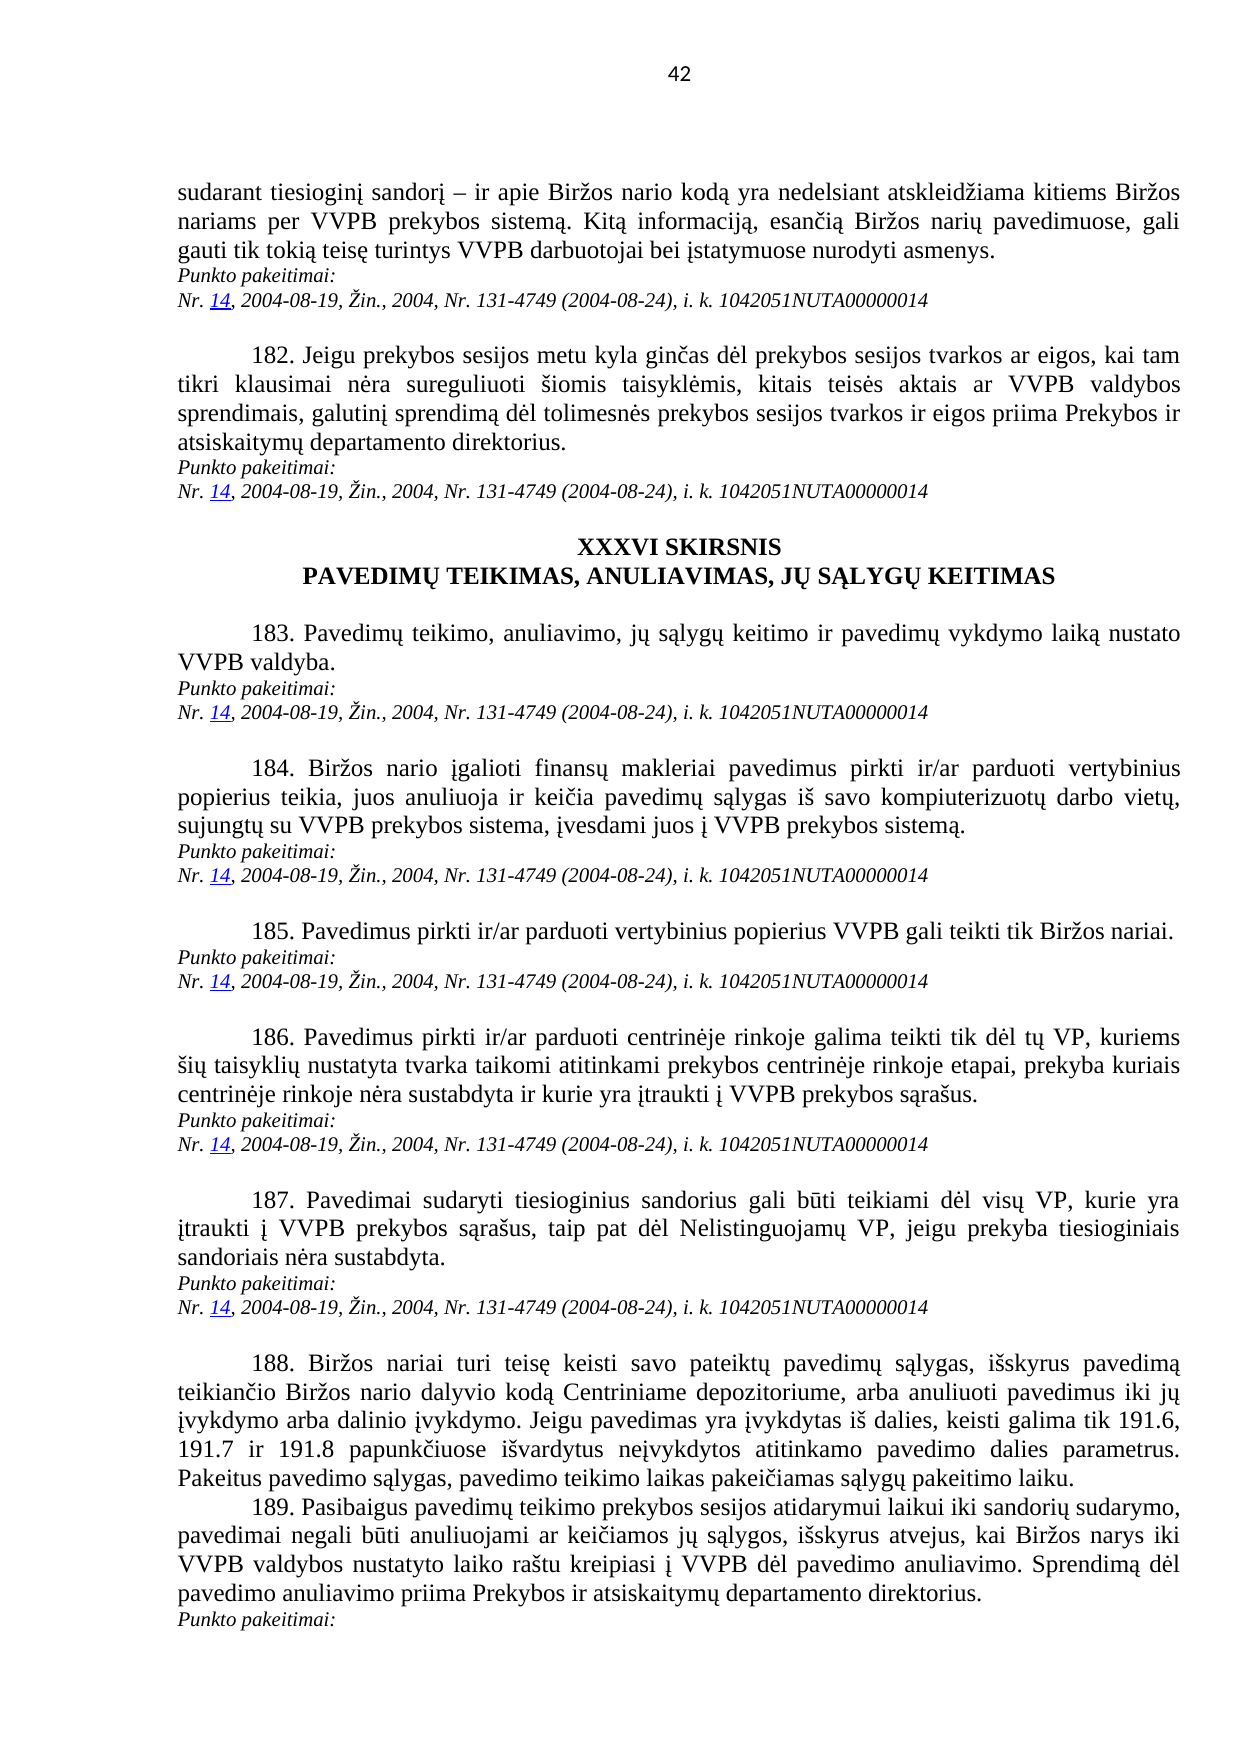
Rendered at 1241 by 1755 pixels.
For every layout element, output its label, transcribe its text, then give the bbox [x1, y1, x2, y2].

text Punkto pakeitimai: [177, 676, 1181, 700]
text Nr. 14, 2004-08-19, Žin., 2004, Nr. 131-4749 (2004-08-24), i. k. 1042051NUTA00000014 [177, 700, 1181, 724]
text 183. Pavedimų teikimo, anuliavimo, jų sąlygų keitimo ir pavedimų vykdymo laiką nustato VVPB valdyba. [177, 618, 1181, 676]
text Punkto pakeitimai: [177, 839, 1181, 863]
text Nr. 14, 2004-08-19, Žin., 2004, Nr. 131-4749 (2004-08-24), i. k. 1042051NUTA00000014 [177, 1132, 1181, 1156]
text 189. Pasibaigus pavedimų teikimo prekybos sesijos atidarymui laikui iki sandorių sudarymo, pavedimai negali būti anuliuojami ar keičiamos jų sąlygos, išskyrus atvejus, kai Biržos narys iki VVPB valdybos nustatyto laiko raštu kreipiasi į VVPB dėl pavedimo anuliavimo. Sprendimą dėl pavedimo anuliavimo priima Prekybos ir atsiskaitymų departamento direktorius. [177, 1492, 1181, 1607]
text PAVEDIMŲ TEIKIMAS, ANULIAVIMAS, JŲ SĄLYGŲ KEITIMAS [177, 561, 1181, 590]
text 185. Pavedimus pirkti ir/ar parduoti vertybinius popierius VVPB gali teikti tik Biržos nariai. [177, 916, 1181, 945]
text Punkto pakeitimai: [177, 455, 1181, 479]
text 182. Jeigu prekybos sesijos metu kyla ginčas dėl prekybos sesijos tvarkos ar eigos, kai tam tikri klausimai nėra sureguliuoti šiomis taisyklėmis, kitais teisės aktais ar VVPB valdybos sprendimais, galutinį sprendimą dėl tolimesnės prekybos sesijos tvarkos ir eigos priima Prekybos ir atsiskaitymų departamento direktorius. [177, 340, 1181, 455]
text Punkto pakeitimai: [177, 1271, 1181, 1295]
text 184. Biržos nario įgalioti finansų makleriai pavedimus pirkti ir/ar parduoti vertybinius popierius teikia, juos anuliuoja ir keičia pavedimų sąlygas iš savo kompiuterizuotų darbo vietų, sujungtų su VVPB prekybos sistema, įvesdami juos į VVPB prekybos sistemą. [177, 753, 1181, 839]
text Nr. 14, 2004-08-19, Žin., 2004, Nr. 131-4749 (2004-08-24), i. k. 1042051NUTA00000014 [177, 863, 1181, 887]
text 186. Pavedimus pirkti ir/ar parduoti centrinėje rinkoje galima teikti tik dėl tų VP, kuriems šių taisyklių nustatyta tvarka taikomi atitinkami prekybos centrinėje rinkoje etapai, prekyba kuriais centrinėje rinkoje nėra sustabdyta ir kurie yra įtraukti į VVPB prekybos sąrašus. [177, 1022, 1181, 1108]
text Punkto pakeitimai: [177, 263, 1181, 287]
text 187. Pavedimai sudaryti tiesioginius sandorius gali būti teikiami dėl visų VP, kurie yra įtraukti į VVPB prekybos sąrašus, taip pat dėl Nelistinguojamų VP, jeigu prekyba tiesioginiais sandoriais nėra sustabdyta. [177, 1185, 1181, 1271]
text Punkto pakeitimai: [177, 1108, 1181, 1132]
text Punkto pakeitimai: [177, 1607, 1181, 1631]
text sudarant tiesioginį sandorį – ir apie Biržos nario kodą yra nedelsiant atskleidžiama kitiems Biržos nariams per VVPB prekybos sistemą. Kitą informaciją, esančią Biržos narių pavedimuose, gali gauti tik tokią teisę turintys VVPB darbuotojai bei įstatymuose nurodyti asmenys. [177, 177, 1181, 263]
text XXXVI SKIRSNIS [177, 532, 1181, 561]
text Nr. 14, 2004-08-19, Žin., 2004, Nr. 131-4749 (2004-08-24), i. k. 1042051NUTA00000014 [177, 287, 1181, 312]
text Punkto pakeitimai: [177, 945, 1181, 969]
text Nr. 14, 2004-08-19, Žin., 2004, Nr. 131-4749 (2004-08-24), i. k. 1042051NUTA00000014 [177, 969, 1181, 993]
text Nr. 14, 2004-08-19, Žin., 2004, Nr. 131-4749 (2004-08-24), i. k. 1042051NUTA00000014 [177, 1295, 1181, 1319]
text 188. Biržos nariai turi teisę keisti savo pateiktų pavedimų sąlygas, išskyrus pavedimą teikiančio Biržos nario dalyvio kodą Centriniame depozitoriume, arba anuliuoti pavedimus iki jų įvykdymo arba dalinio įvykdymo. Jeigu pavedimas yra įvykdytas iš dalies, keisti galima tik 191.6, 191.7 ir 191.8 papunkčiuose išvardytus neįvykdytos atitinkamo pavedimo dalies parametrus. Pakeitus pavedimo sąlygas, pavedimo teikimo laikas pakeičiamas sąlygų pakeitimo laiku. [177, 1348, 1181, 1492]
text Nr. 14, 2004-08-19, Žin., 2004, Nr. 131-4749 (2004-08-24), i. k. 1042051NUTA00000014 [177, 479, 1181, 503]
